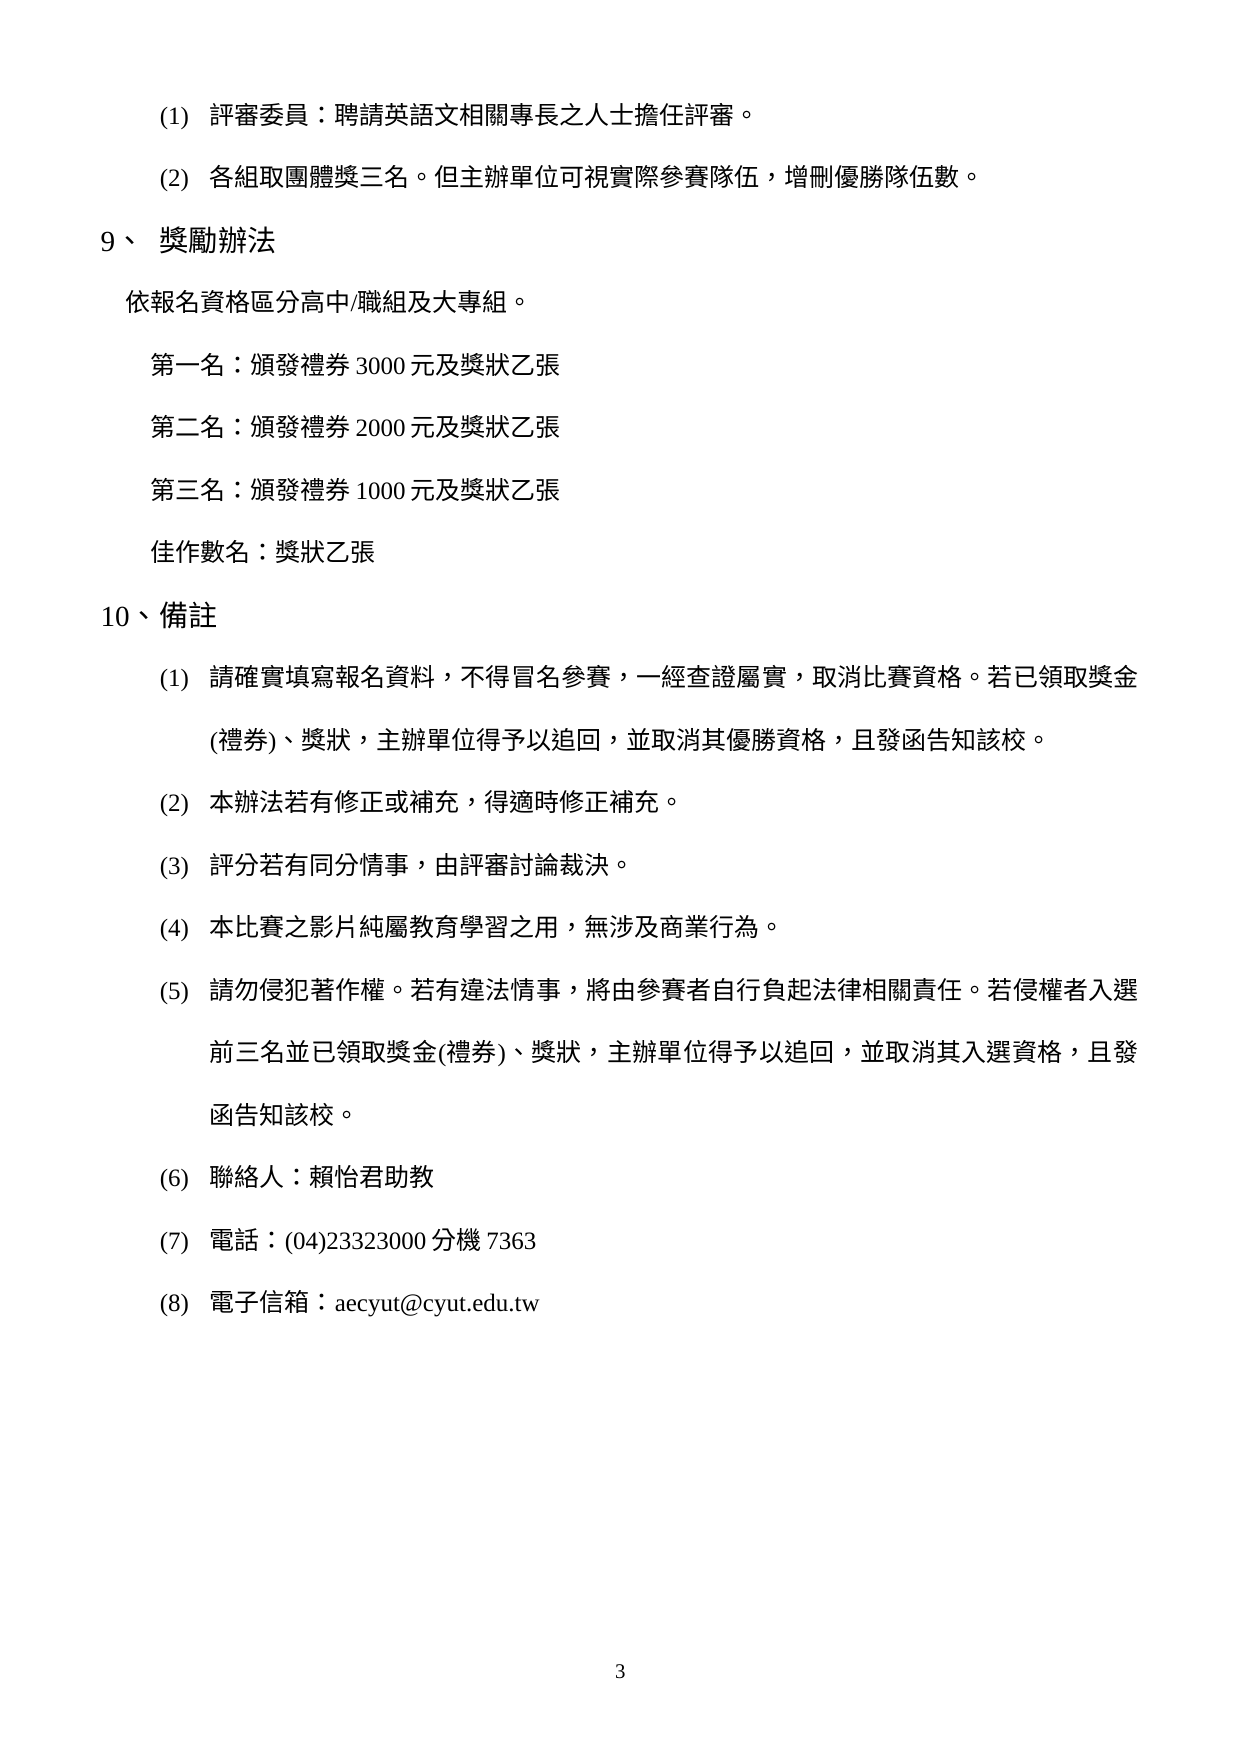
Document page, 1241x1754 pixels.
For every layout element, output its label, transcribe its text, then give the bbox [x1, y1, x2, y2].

text 第三名：頒發禮券1000元及獎狀乙張 [150, 447, 1140, 509]
list 電子信箱：aecyut@cyut.edu.tw [159, 1259, 1140, 1322]
list 評審委員：聘請英語文相關專長之人士擔任評審。 [159, 72, 1140, 134]
text 第一名：頒發禮券3000元及獎狀乙張 [150, 322, 1140, 384]
list 備註 [100, 572, 1140, 634]
list 請確實填寫報名資料，不得冒名參賽，一經查證屬實，取消比賽資格。若已領取獎金(禮券)、獎狀，主辦單位得予以追回，並取消其優勝資格，且發函告知該校。 [159, 634, 1140, 759]
list 本比賽之影片純屬教育學習之用，無涉及商業行為。 [159, 884, 1140, 947]
text 第二名：頒發禮券2000元及獎狀乙張 [150, 384, 1140, 447]
list 請勿侵犯著作權。若有違法情事，將由參賽者自行負起法律相關責任。若侵權者入選前三名並已領取獎金(禮券)、獎狀，主辦單位得予以追回，並取消其入選資格，且發函告知該校。 [159, 947, 1140, 1134]
list 電話：(04)23323000分機7363 [159, 1197, 1140, 1259]
list 評分若有同分情事，由評審討論裁決。 [159, 822, 1140, 884]
list 聯絡人：賴怡君助教 [159, 1134, 1140, 1197]
text 依報名資格區分高中/職組及大專組。 [100, 259, 1140, 322]
list 各組取團體獎三名。但主辦單位可視實際參賽隊伍，增刪優勝隊伍數。 [159, 134, 1140, 197]
list 獎勵辦法 [100, 197, 1140, 259]
text 佳作數名：獎狀乙張 [150, 509, 1140, 572]
list 本辦法若有修正或補充，得適時修正補充。 [159, 759, 1140, 822]
